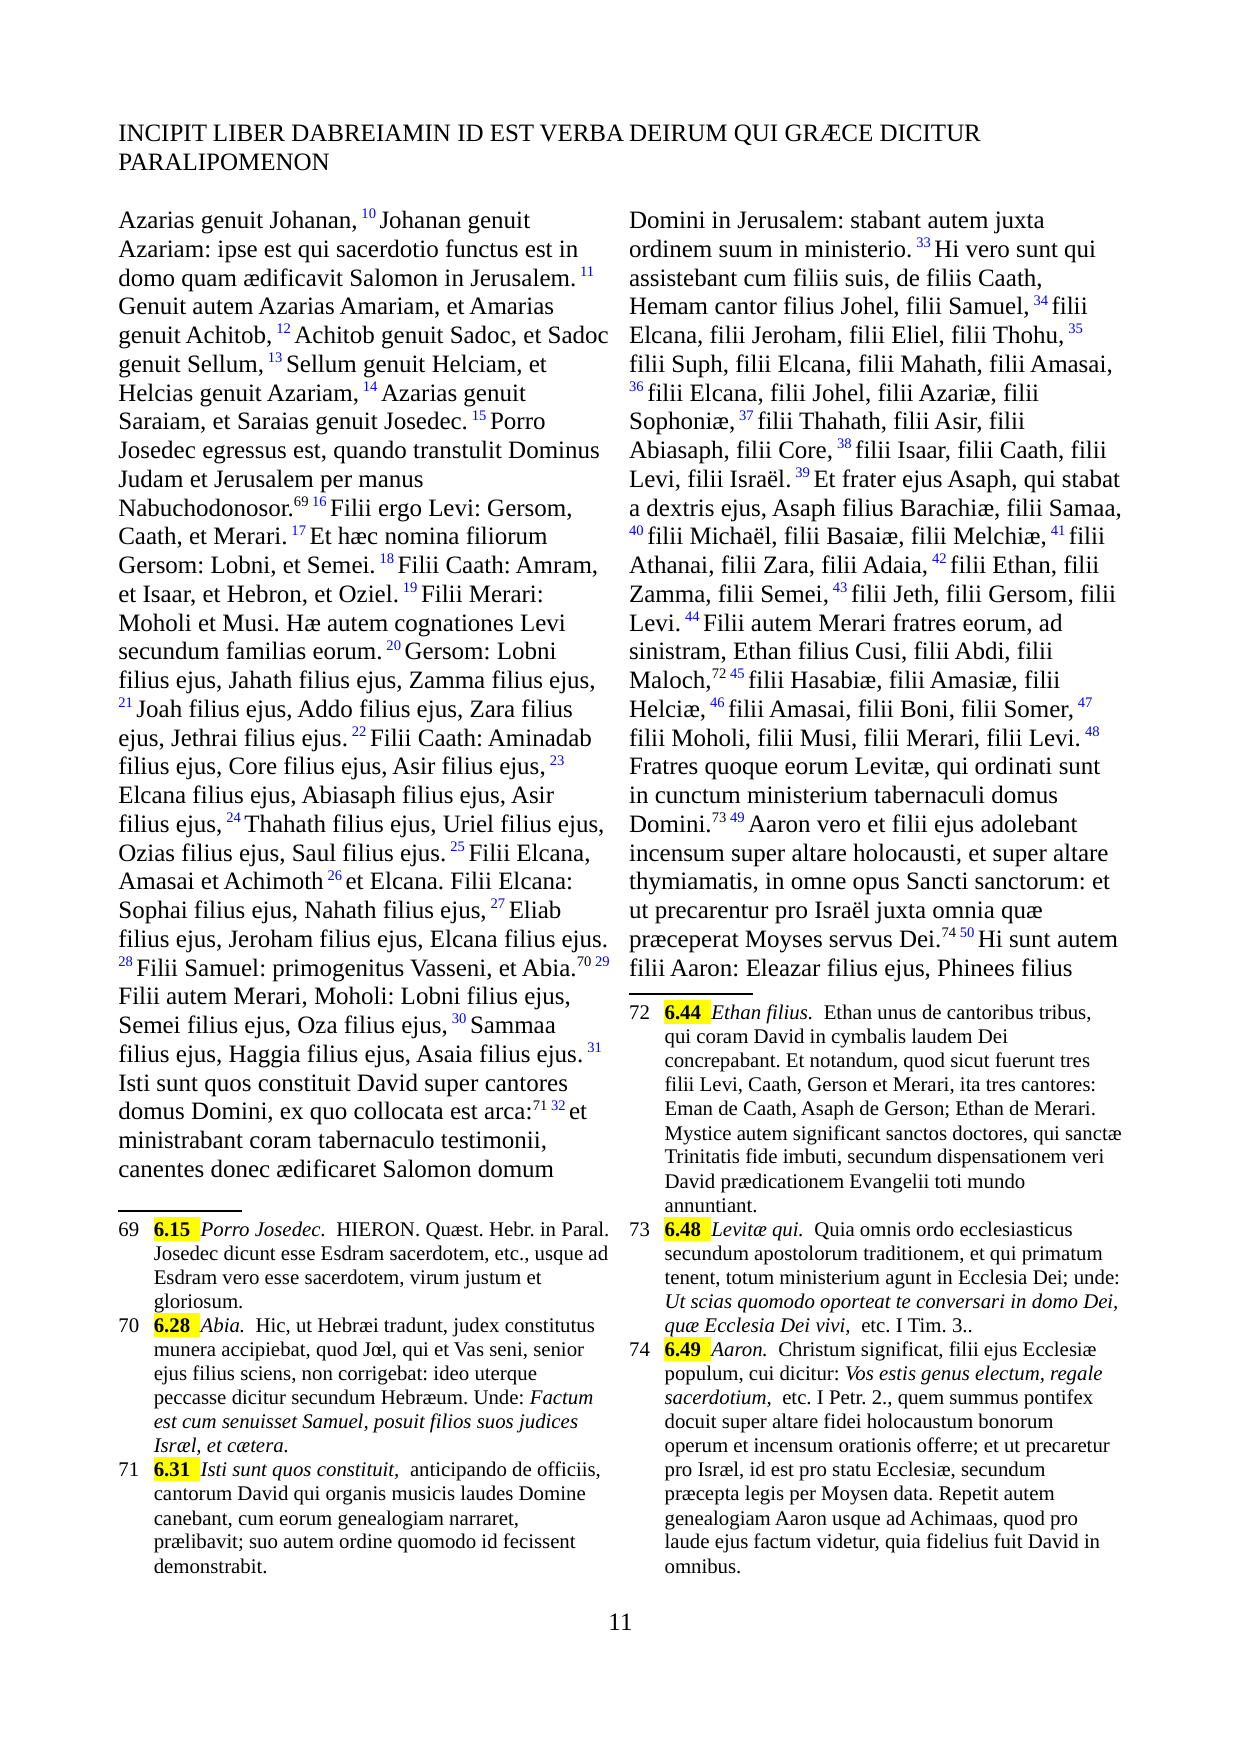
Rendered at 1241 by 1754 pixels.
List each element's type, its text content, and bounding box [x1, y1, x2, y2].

text Azarias genuit Johanan, 10 Johanan genuit Azariam: ipse est qui sacerdotio functus est in domo quam ædificavit Salomon in Jerusalem. 11 Genuit autem Azarias Amariam, et Amarias genuit Achitob, 12 Achitob genuit Sadoc, et Sadoc genuit Sellum, 13 Sellum genuit Helciam, et Helcias genuit Azariam, 14 Azarias genuit Saraiam, et Saraias genuit Josedec. 15 Porro Josedec egressus est, quando transtulit Dominus Judam et Jerusalem per manus Nabuchodonosor. 16 Filii ergo Levi: Gersom, Caath, et Merari. 17 Et hæc nomina filiorum Gersom: Lobni, et Semei. 18 Filii Caath: Amram, et Isaar, et Hebron, et Oziel. 19 Filii Merari: Moholi et Musi. Hæ autem cognationes Levi secundum familias eorum. 20 Gersom: Lobni filius ejus, Jahath filius ejus, Zamma filius ejus, 21 Joah filius ejus, Addo filius ejus, Zara filius ejus, Jethrai filius ejus. 22 Filii Caath: Aminadab filius ejus, Core filius ejus, Asir filius ejus, 23 Elcana filius ejus, Abiasaph filius ejus, Asir filius ejus, 24 Thahath filius ejus, Uriel filius ejus, Ozias filius ejus, Saul filius ejus. 25 Filii Elcana, Amasai et Achimoth 26 et Elcana. Filii Elcana: Sophai filius ejus, Nahath filius ejus, 27 Eliab filius ejus, Jeroham filius ejus, Elcana filius ejus. 28 Filii Samuel: primogenitus Vasseni, et Abia. 29 Filii autem Merari, Moholi: Lobni filius ejus, Semei filius ejus, Oza filius ejus, 30 Sammaa filius ejus, Haggia filius ejus, Asaia filius ejus. 31 Isti sunt quos constituit David super cantores domus Domini, ex quo collocata est arca: 32 et ministrabant coram tabernaculo testimonii, canentes donec ædificaret Salomon domum [118, 205, 611, 1183]
text 6.28 Abia. Hic, ut Hebræi tradunt, judex constitutus munera accipiebat, quod Jœl, qui et Vas seni, senior ejus filius sciens, non corrigebat: ideo uterque peccasse dicitur secundum Hebræum. Unde: Factum est cum senuisset Samuel, posuit filios suos judices Isræl, et cætera. [118, 1313, 611, 1457]
text Domini in Jerusalem: stabant autem juxta ordinem suum in ministerio. 33 Hi vero sunt qui assistebant cum filiis suis, de filiis Caath, Hemam cantor filius Johel, filii Samuel, 34 filii Elcana, filii Jeroham, filii Eliel, filii Thohu, 35 filii Suph, filii Elcana, filii Mahath, filii Amasai, 36 filii Elcana, filii Johel, filii Azariæ, filii Sophoniæ, 37 filii Thahath, filii Asir, filii Abiasaph, filii Core, 38 filii Isaar, filii Caath, filii Levi, filii Israël. 39 Et frater ejus Asaph, qui stabat a dextris ejus, Asaph filius Barachiæ, filii Samaa, 40 filii Michaël, filii Basaiæ, filii Melchiæ, 41 filii Athanai, filii Zara, filii Adaia, 42 filii Ethan, filii Zamma, filii Semei, 43 filii Jeth, filii Gersom, filii Levi. 44 Filii autem Merari fratres eorum, ad sinistram, Ethan filius Cusi, filii Abdi, filii Maloch, 45 filii Hasabiæ, filii Amasiæ, filii Helciæ, 46 filii Amasai, filii Boni, filii Somer, 47 filii Moholi, filii Musi, filii Merari, filii Levi. 48 Fratres quoque eorum Levitæ, qui ordinati sunt in cunctum ministerium tabernaculi domus Domini. 49 Aaron vero et filii ejus adolebant incensum super altare holocausti, et super altare thymiamatis, in omne opus Sancti sanctorum: et ut precarentur pro Israël juxta omnia quæ præceperat Moyses servus Dei. 50 Hi sunt autem filii Aaron: Eleazar filius ejus, Phinees filius [629, 205, 1122, 981]
text 6.49 Aaron. Christum significat, filii ejus Ecclesiæ populum, cui dicitur: Vos estis genus electum, regale sacerdotium, etc. I Petr. 2., quem summus pontifex docuit super altare fidei holocaustum bonorum operum et incensum orationis offerre; et ut precaretur pro Isræl, id est pro statu Ecclesiæ, secundum præcepta legis per Moysen data. Repetit autem genealogiam Aaron usque ad Achimaas, quod pro laude ejus factum videtur, quia fidelius fuit David in omnibus. [629, 1337, 1122, 1578]
text 6.48 Levitæ qui. Quia omnis ordo ecclesiasticus secundum apostolorum traditionem, et qui primatum tenent, totum ministerium agunt in Ecclesia Dei; unde: Ut scias quomodo oporteat te conversari in domo Dei, quæ Ecclesia Dei vivi, etc. I Tim. 3.. [629, 1217, 1122, 1337]
text 6.15 Porro Josedec. HIERON. Quæst. Hebr. in Paral. Josedec dicunt esse Esdram sacerdotem, etc., usque ad Esdram vero esse sacerdotem, virum justum et gloriosum. [118, 1217, 611, 1313]
text 6.44 Ethan filius. Ethan unus de cantoribus tribus, qui coram David in cymbalis laudem Dei concrepabant. Et notandum, quod sicut fuerunt tres filii Levi, Caath, Gerson et Merari, ita tres cantores: Eman de Caath, Asaph de Gerson; Ethan de Merari. Mystice autem significant sanctos doctores, qui sanctæ Trinitatis fide imbuti, secundum dispensationem veri David prædicationem Evangelii toti mundo annuntiant. [629, 1000, 1122, 1217]
text 6.31 Isti sunt quos constituit, anticipando de officiis, cantorum David qui organis musicis laudes Domine canebant, cum eorum genealogiam narraret, prælibavit; suo autem ordine quomodo id fecissent demonstrabit. [118, 1457, 611, 1578]
